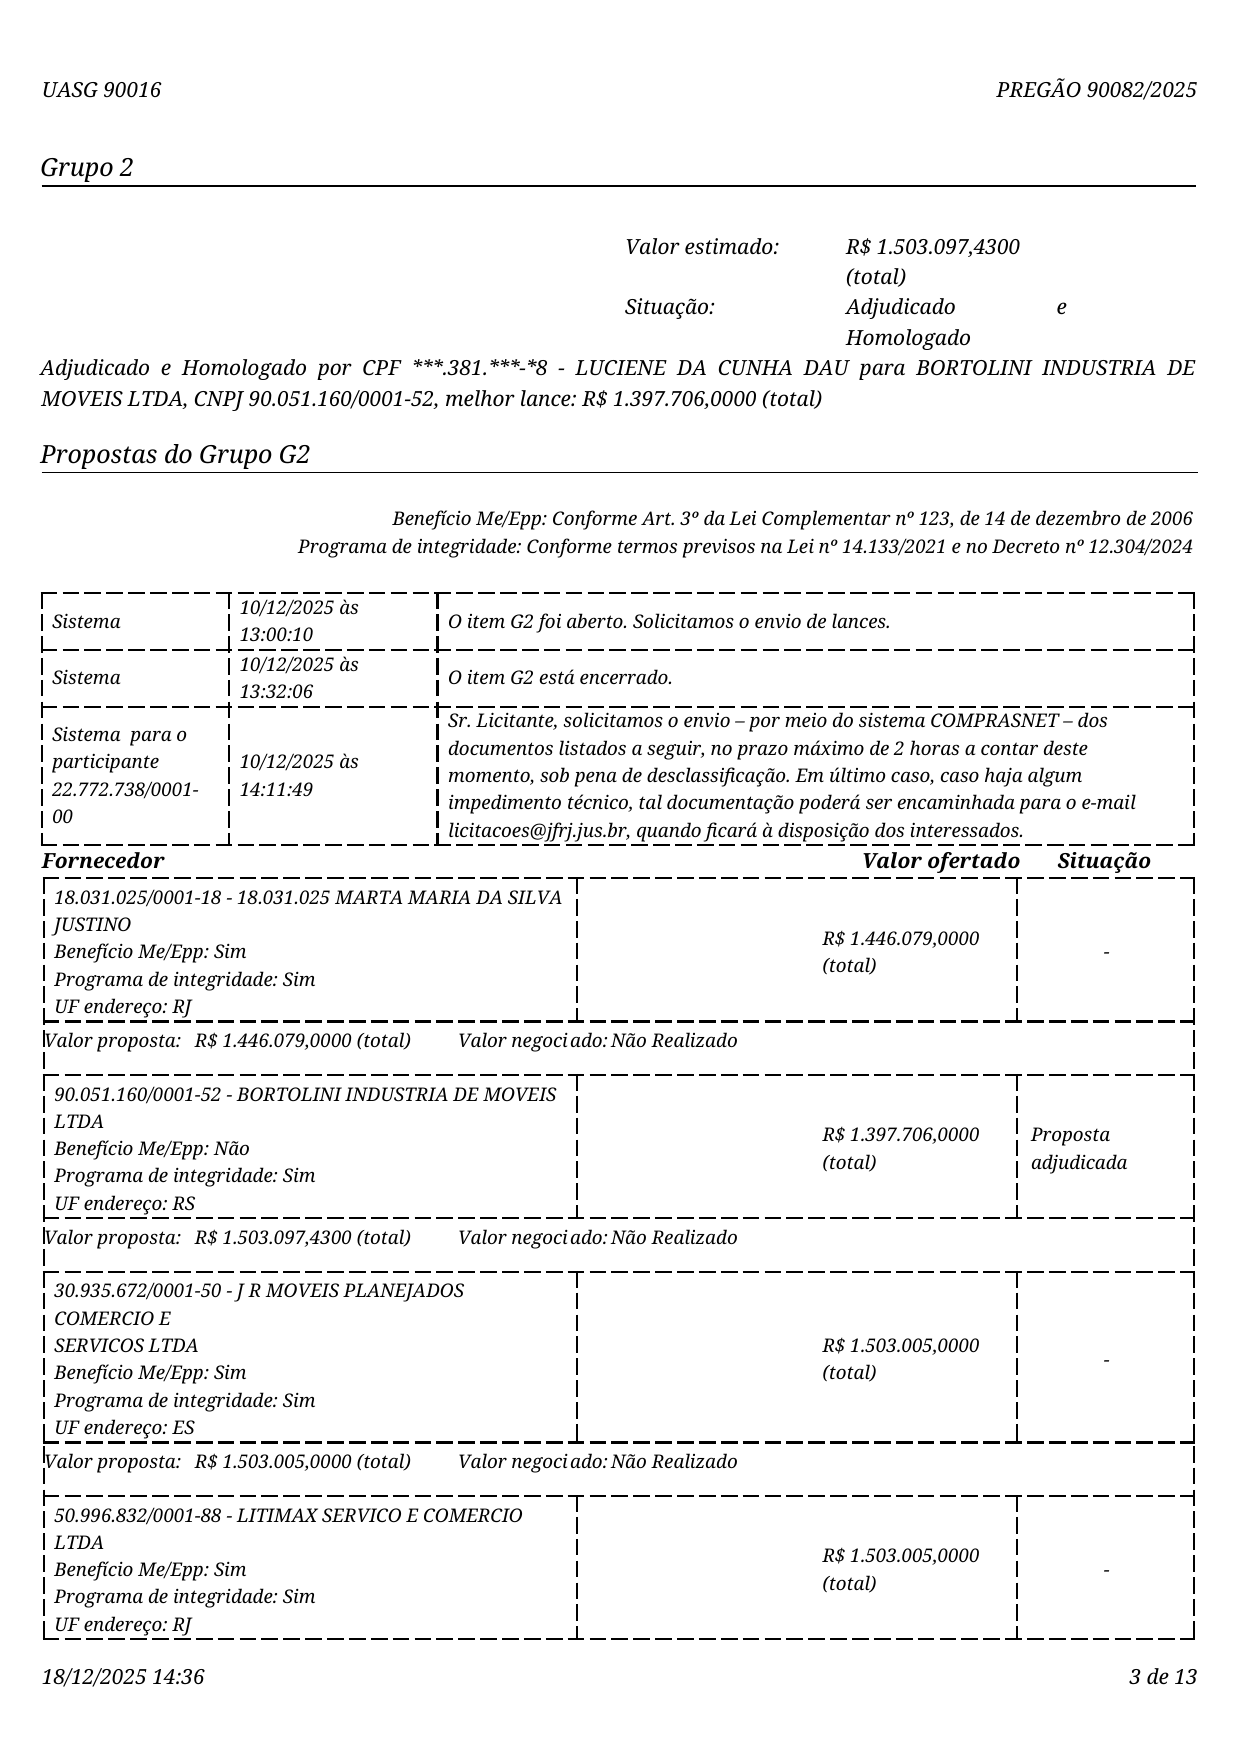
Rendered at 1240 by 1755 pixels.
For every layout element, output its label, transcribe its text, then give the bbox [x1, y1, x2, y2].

table_header - [1017, 877, 1194, 1020]
table_header Valor estimado: [625, 232, 846, 292]
table_cell Proposta adjudicada [1017, 1074, 1194, 1217]
table_cell ado: Não Realizado [577, 1020, 822, 1074]
table_cell ado: Não Realizado [577, 1441, 822, 1495]
table_cell [822, 1217, 1017, 1271]
table_cell 50.996.832/0001-88 - LITIMAX SERVICO E COMERCIO LTDA Benefício Me/Epp: Sim Programa de integridade: Sim UF endereço: RJ [44, 1495, 577, 1638]
table_cell 90.051.160/0001-52 - BORTOLINI INDUSTRIA DE MOVEIS LTDA Benefício Me/Epp: Não Programa de integridade: Sim UF endereço: RS [44, 1074, 577, 1217]
table_header 18.031.025/0001-18 - 18.031.025 MARTA MARIA DA SILVA JUSTINO Benefício Me/Epp: Sim Programa de integridade: Sim UF endereço: RJ [44, 877, 577, 1020]
table_cell [577, 1074, 822, 1217]
table_cell - [1017, 1271, 1194, 1441]
table_cell ado: Não Realizado [577, 1217, 822, 1271]
table_cell 10/12/2025 às 14:11:49 [229, 706, 437, 844]
table_cell R$ 1.503.005,0000 (total) [822, 1271, 1017, 1441]
table_cell Sistema para o participante 22.772.738/0001-00 [42, 706, 229, 844]
table_cell R$ 1.503.005,0000 (total) [822, 1495, 1017, 1638]
table_cell Situação: [625, 293, 846, 353]
text Programa de integridade: Conforme termos previsos na Lei nº 14.133/2021 e no Decreto nº 12.304/2024 [42, 533, 1195, 559]
table_cell R$ 1.397.706,0000 (total) [822, 1074, 1017, 1217]
table_header Sistema [42, 592, 229, 649]
table_header 10/12/2025 às 13:00:10 [229, 592, 437, 649]
table_cell Sr. Licitante, solicitamos o envio – por meio do sistema COMPRASNET – dos documentos listados a seguir, no prazo máximo de 2 horas a contar deste momento, sob pena de desclassificação. Em último caso, caso haja algum impedimento técnico, tal documentação poderá ser encaminhada para o e-mail licitacoes@jfrj.jus.br, quando ficará à disposição dos interessados. [438, 706, 1194, 844]
table_cell Valor proposta: R$ 1.446.079,0000 (total) Valor negoci [44, 1020, 577, 1074]
table_cell [1017, 1020, 1194, 1074]
table_cell O item G2 está encerrado. [438, 649, 1194, 706]
table_cell [822, 1441, 1017, 1495]
text Benefício Me/Epp: Conforme Art. 3º da Lei Complementar nº 123, de 14 de dezembro de 2006 [42, 506, 1195, 531]
table_header R$ 1.503.097,4300 (total) [846, 232, 1069, 292]
table_cell 30.935.672/0001-50 - J R MOVEIS PLANEJADOS COMERCIO E SERVICOS LTDA Benefício Me/Epp: Sim Programa de integridade: Sim UF endereço: ES [44, 1271, 577, 1441]
table_header O item G2 foi aberto. Solicitamos o envio de lances. [438, 592, 1194, 649]
table_cell [822, 1020, 1017, 1074]
text Propostas do Grupo G2 [40, 436, 1200, 471]
table_cell 10/12/2025 às 13:32:06 [229, 649, 437, 706]
table_cell Valor proposta: R$ 1.503.005,0000 (total) Valor negoci [44, 1441, 577, 1495]
table_cell [1017, 1441, 1194, 1495]
table_header R$ 1.446.079,0000 (total) [822, 877, 1017, 1020]
text Grupo 2 [40, 150, 1200, 184]
table_cell [577, 1271, 822, 1441]
text Adjudicado e Homologado por CPF ***.381.***-*8 - LUCIENE DA CUNHA DAU para BORTOLINI INDUSTRIA DE MOVEIS LTDA, CNPJ 90.051.160/0001-52, melhor lance: R$ 1.397.706,0000 (total) [40, 353, 1199, 413]
text Fornecedor Valor ofertado Situação [42, 846, 1200, 875]
table_cell Sistema [42, 649, 229, 706]
table_cell [577, 1495, 822, 1638]
table_cell - [1017, 1495, 1194, 1638]
table_header [577, 877, 822, 1020]
table_cell Adjudicado e Homologado [846, 293, 1069, 353]
table_cell Valor proposta: R$ 1.503.097,4300 (total) Valor negoci [44, 1217, 577, 1271]
table_cell [1017, 1217, 1194, 1271]
